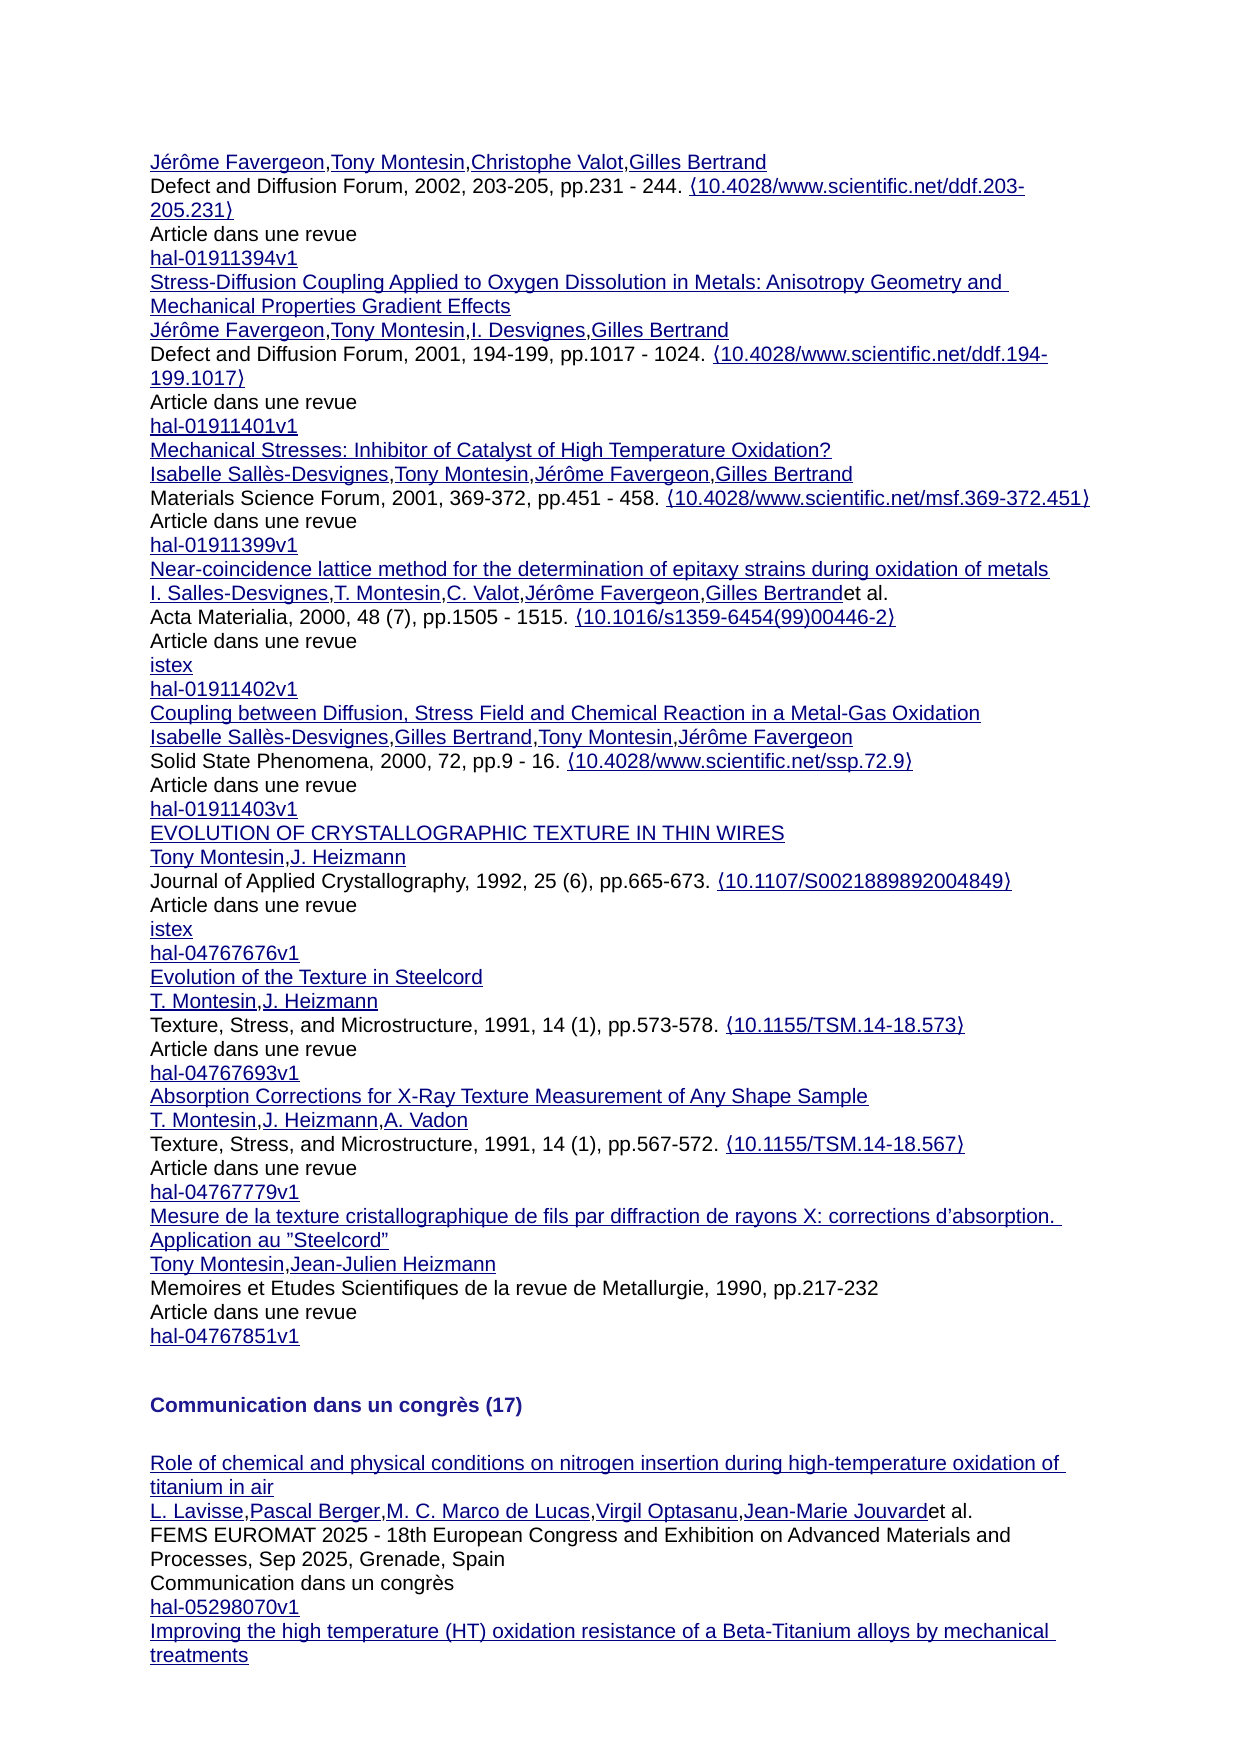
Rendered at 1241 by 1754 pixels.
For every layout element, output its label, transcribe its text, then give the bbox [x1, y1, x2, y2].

table_cell Evolution of the Texture in Steelcord T. Montesin,J. Heizmann Texture, Stress, and Microstructure, 1991, 14 (1), pp.573-578. ⟨10.1155/TSM.14-18.573⟩ Article dans une revue hal-04767693v1 [150, 965, 1090, 1084]
table_cell Improving the high temperature (HT) oxidation resistance of a Beta-Titanium alloys by mechanical treatments [150, 1619, 1090, 1667]
table_cell Mesure de la texture cristallographique de fils par diffraction de rayons X: corrections d’absorption. Application au ”Steelcord” Tony Montesin,Jean-Julien Heizmann Memoires et Etudes Scientifiques de la revue de Metallurgie, 1990, pp.217-232 Article dans une revue hal-04767851v1 [150, 1204, 1090, 1348]
table_header Role of chemical and physical conditions on nitrogen insertion during high-temperature oxidation of titanium in air L. Lavisse,Pascal Berger,M. C. Marco de Lucas,Virgil Optasanu,Jean-Marie Jouvardet al. FEMS EUROMAT 2025 - 18th European Congress and Exhibition on Advanced Materials and Processes, Sep 2025, Grenade, Spain Communication dans un congrès hal-05298070v1 [150, 1451, 1090, 1619]
table_cell Jérôme Favergeon,Tony Montesin,Christophe Valot,Gilles Bertrand Defect and Diffusion Forum, 2002, 203-205, pp.231 - 244. ⟨10.4028/www.scientific.net/ddf.203-205.231⟩ Article dans une revue hal-01911394v1 [150, 150, 1090, 270]
table_cell Coupling between Diffusion, Stress Field and Chemical Reaction in a Metal-Gas Oxidation Isabelle Sallès-Desvignes,Gilles Bertrand,Tony Montesin,Jérôme Favergeon Solid State Phenomena, 2000, 72, pp.9 - 16. ⟨10.4028/www.scientific.net/ssp.72.9⟩ Article dans une revue hal-01911403v1 [150, 701, 1090, 821]
table_cell Mechanical Stresses: Inhibitor of Catalyst of High Temperature Oxidation? Isabelle Sallès-Desvignes,Tony Montesin,Jérôme Favergeon,Gilles Bertrand Materials Science Forum, 2001, 369-372, pp.451 - 458. ⟨10.4028/www.scientific.net/msf.369-372.451⟩ Article dans une revue hal-01911399v1 [150, 438, 1090, 557]
table_cell Near-coincidence lattice method for the determination of epitaxy strains during oxidation of metals I. Salles-Desvignes,T. Montesin,C. Valot,Jérôme Favergeon,Gilles Bertrandet al. Acta Materialia, 2000, 48 (7), pp.1505 - 1515. ⟨10.1016/s1359-6454(99)00446-2⟩ Article dans une revue istex hal-01911402v1 [150, 557, 1090, 701]
table_cell Absorption Corrections for X‐Ray Texture Measurement of Any Shape Sample T. Montesin,J. Heizmann,A. Vadon Texture, Stress, and Microstructure, 1991, 14 (1), pp.567-572. ⟨10.1155/TSM.14-18.567⟩ Article dans une revue hal-04767779v1 [150, 1084, 1090, 1204]
table_cell EVOLUTION OF CRYSTALLOGRAPHIC TEXTURE IN THIN WIRES Tony Montesin,J. Heizmann Journal of Applied Crystallography, 1992, 25 (6), pp.665-673. ⟨10.1107/S0021889892004849⟩ Article dans une revue istex hal-04767676v1 [150, 821, 1090, 964]
subtitle Communication dans un congrès (17) [150, 1393, 1090, 1417]
table_cell Stress-Diffusion Coupling Applied to Oxygen Dissolution in Metals: Anisotropy Geometry and Mechanical Properties Gradient Effects Jérôme Favergeon,Tony Montesin,I. Desvignes,Gilles Bertrand Defect and Diffusion Forum, 2001, 194-199, pp.1017 - 1024. ⟨10.4028/www.scientific.net/ddf.194-199.1017⟩ Article dans une revue hal-01911401v1 [150, 270, 1090, 437]
